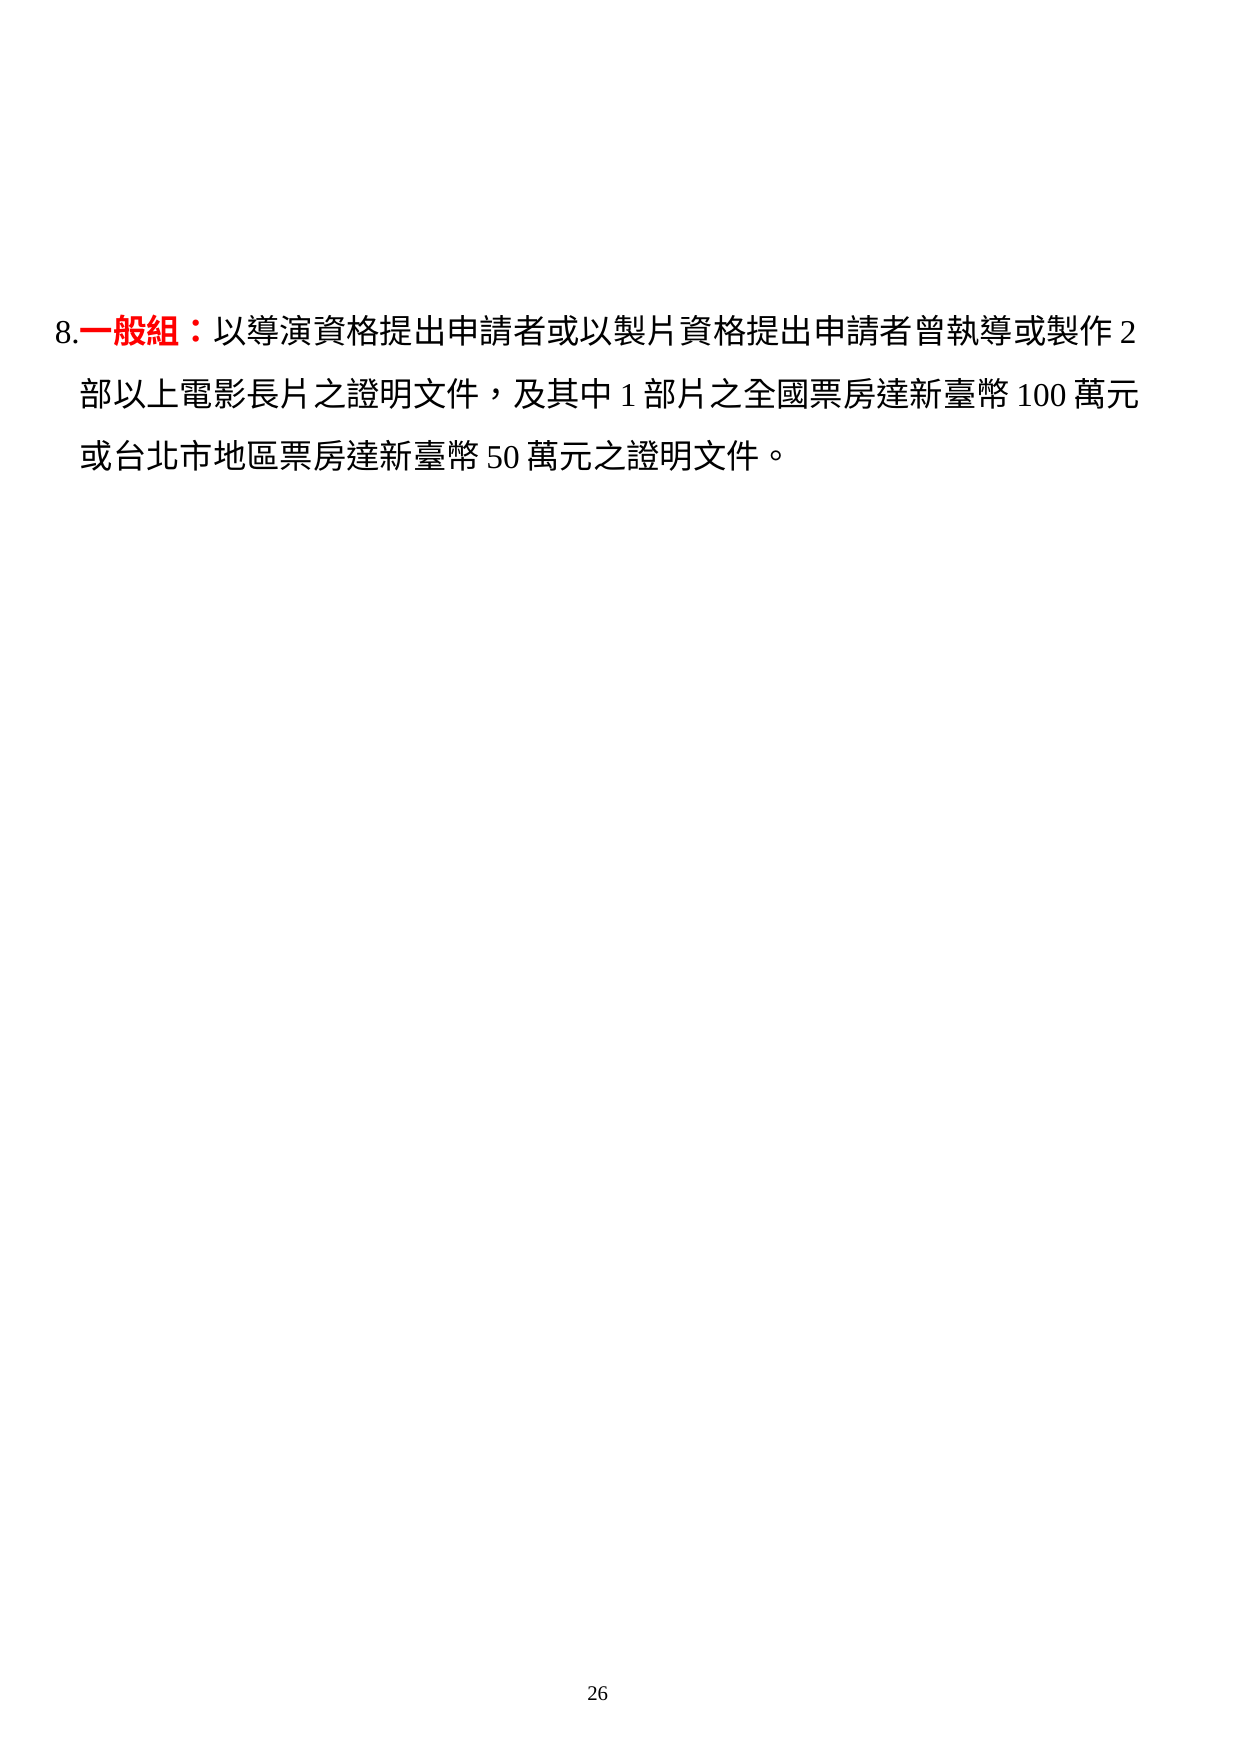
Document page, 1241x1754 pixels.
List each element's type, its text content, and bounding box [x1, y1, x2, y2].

text 8.一般組：以導演資格提出申請者或以製片資格提出申請者曾執導或製作2部以上電影長片之證明文件，及其中1部片之全國票房達新臺幣100萬元或台北市地區票房達新臺幣50萬元之證明文件。 [54, 287, 1165, 475]
